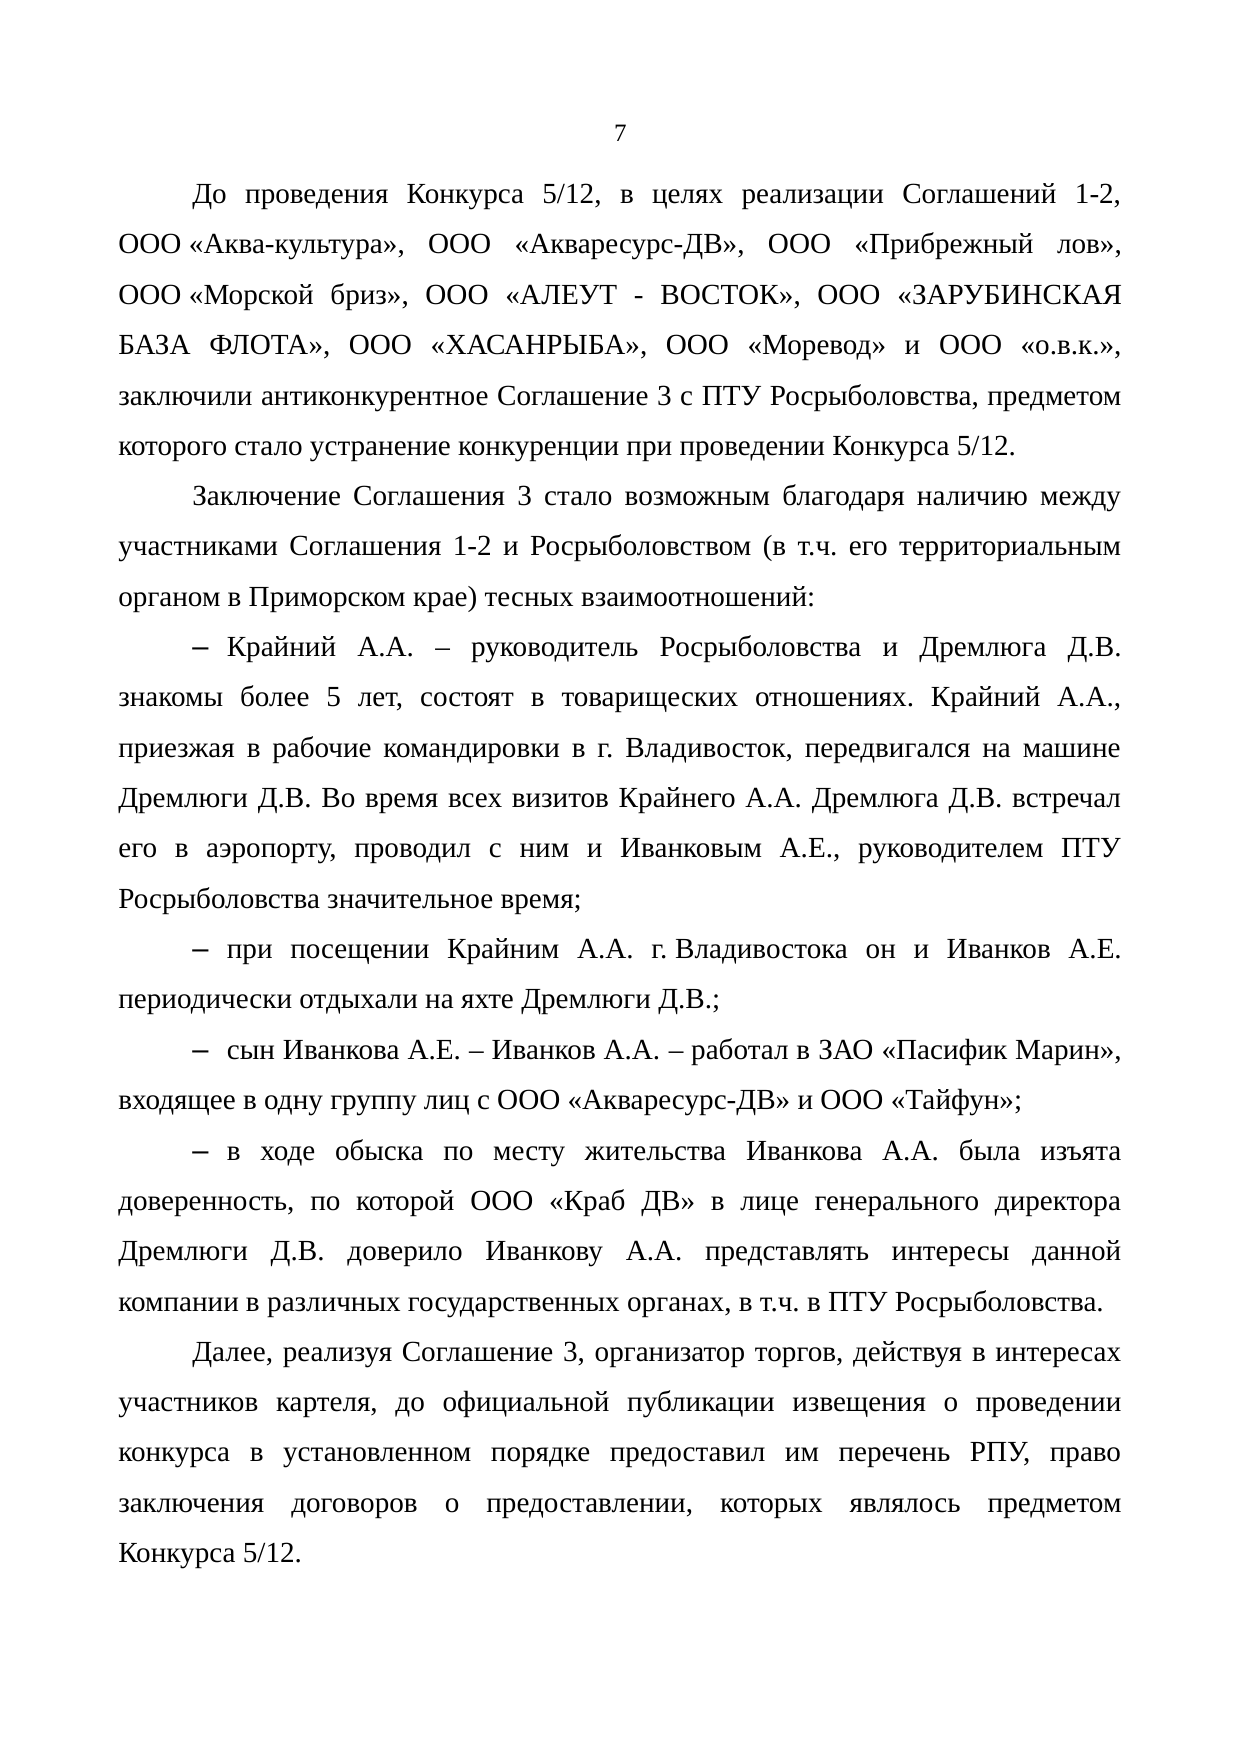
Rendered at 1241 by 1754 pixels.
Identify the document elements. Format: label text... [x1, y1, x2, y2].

text Далее, реализуя Соглашение 3, организатор торгов, действуя в интересах участников картеля, до официальной публикации извещения о проведении конкурса в установленном порядке предоставил им перечень РПУ, право заключения договоров о предоставлении, которых являлось предметом Конкурса 5/12. [118, 1334, 1122, 1569]
list Крайний А.А. – руководитель Росрыболовства и Дремлюга Д.В. знакомы более 5 лет, состоят в товарищеских отношениях. Крайний А.А., приезжая в рабочие командировки в г. Владивосток, передвигался на машине Дремлюги Д.В. Во время всех визитов Крайнего А.А. Дремлюга Д.В. встречал его в аэропорту, проводил с ним и Иванковым А.Е., руководителем ПТУ Росрыболовства значительное время; [118, 629, 1122, 914]
list в ходе обыска по месту жительства Иванкова А.А. была изъята доверенность, по которой ООО «Краб ДВ» в лице генерального директора Дремлюги Д.В. доверило Иванкову А.А. представлять интересы данной компании в различных государственных органах, в т.ч. в ПТУ Росрыболовства. [118, 1133, 1122, 1317]
text Заключение Соглашения 3 стало возможным благодаря наличию между участниками Соглашения 1-2 и Росрыболовством (в т.ч. его территориальным органом в Приморском крае) тесных взаимоотношений: [118, 478, 1122, 612]
list при посещении Крайним А.А. г. Владивостока он и Иванков А.Е. периодически отдыхали на яхте Дремлюги Д.В.; [118, 931, 1122, 1015]
list сын Иванкова А.Е. – Иванков А.А. – работал в ЗАО «Пасифик Марин», входящее в одну группу лиц с ООО «Акваресурс-ДВ» и ООО «Тайфун»; [118, 1032, 1122, 1116]
text До проведения Конкурса 5/12, в целях реализации Соглашений 1-2, ООО «Аква-культура», ООО «Акваресурс-ДВ», ООО «Прибрежный лов», ООО «Морской бриз», ООО «АЛЕУТ - ВОСТОК», ООО «ЗАРУБИНСКАЯ БАЗА ФЛОТА», ООО «ХАСАНРЫБА», ООО «Моревод» и ООО «о.в.к.», заключили антиконкурентное Соглашение 3 с ПТУ Росрыболовства, предметом которого стало устранение конкуренции при проведении Конкурса 5/12. [118, 176, 1122, 461]
